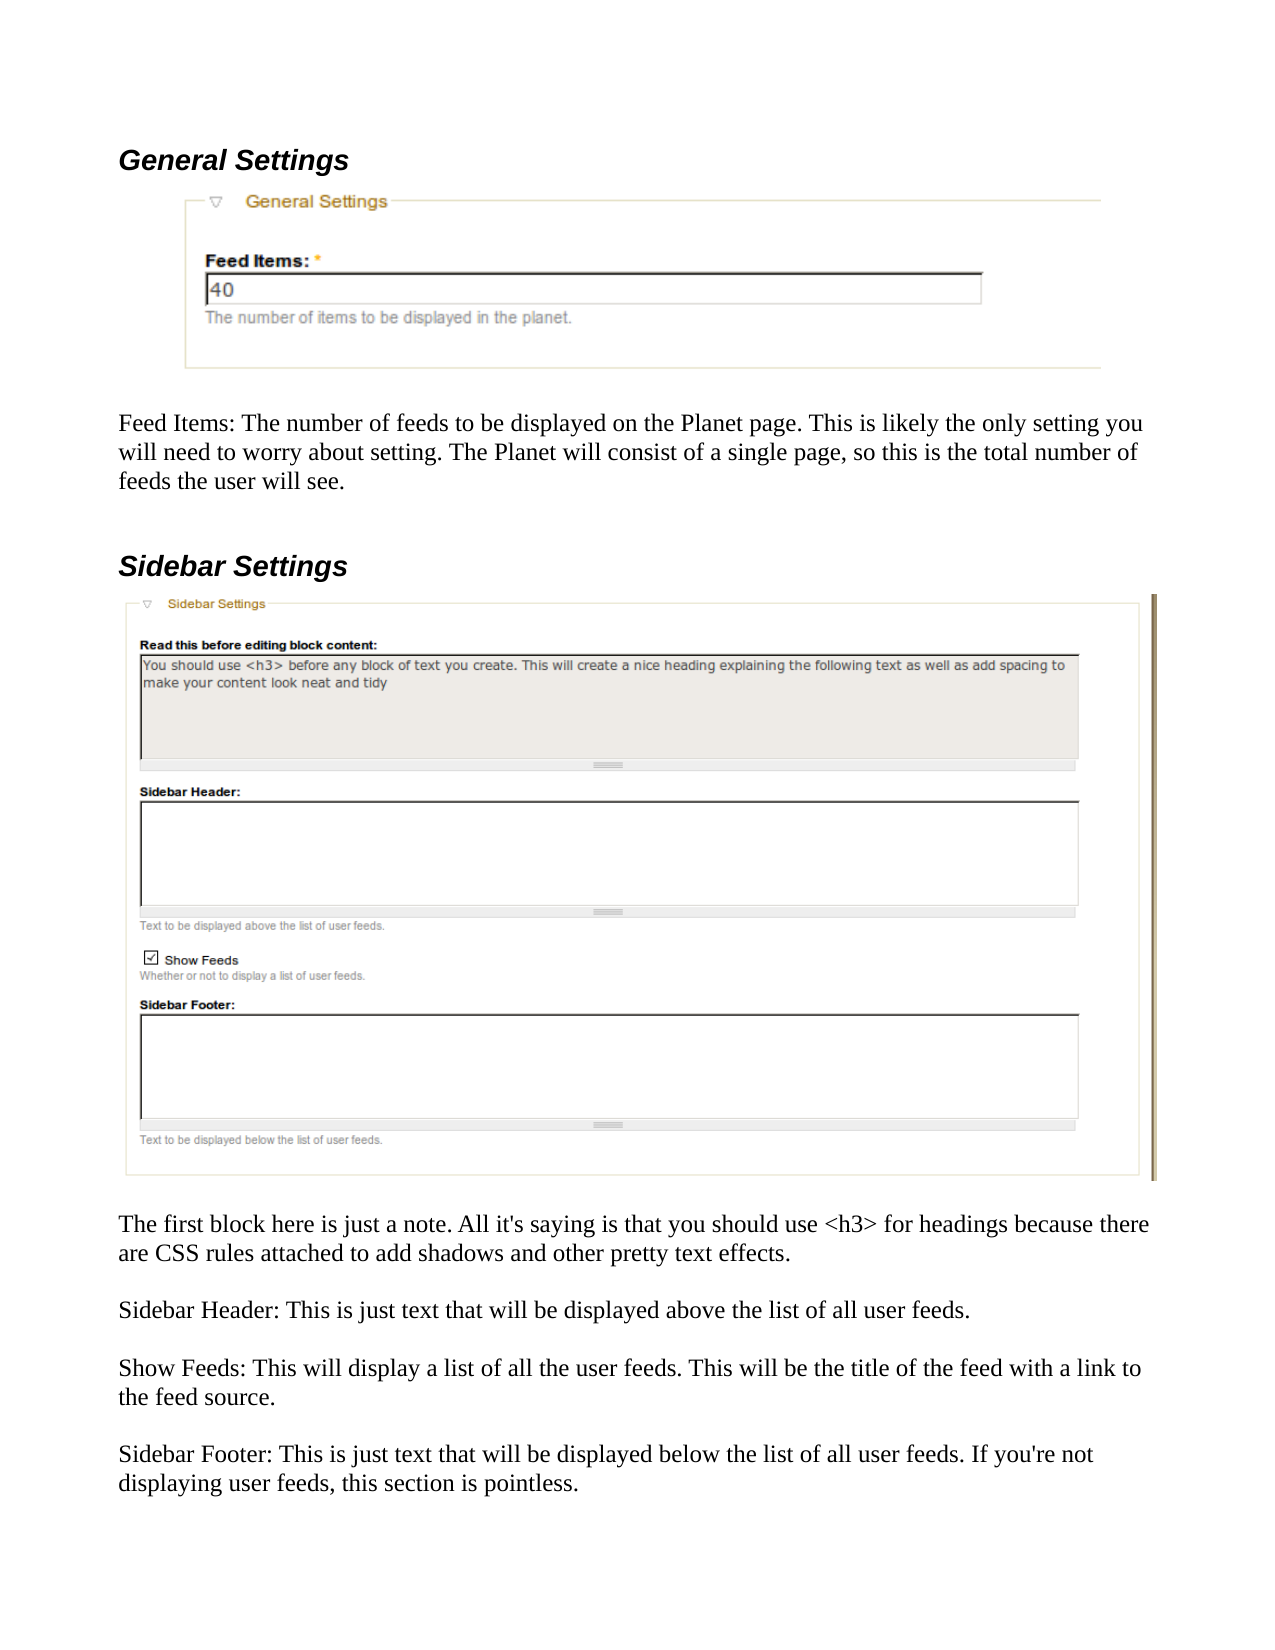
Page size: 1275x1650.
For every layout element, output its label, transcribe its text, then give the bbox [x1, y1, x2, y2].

text Sidebar Header: This is just text that will be displayed above the list of all user feeds. [118, 1296, 1157, 1324]
text Feed Items: The number of feeds to be displayed on the Planet page. This is likely the only setting you will need to worry about setting. The Planet will consist of a single page, so this is the total number of feeds the user will see. [118, 408, 1157, 495]
picture [174, 189, 1101, 380]
text Show Feeds: This will display a list of all the user feeds. This will be the title of the feed with a link to the feed source. [118, 1353, 1157, 1411]
subtitle Sidebar Settings [118, 548, 1157, 582]
text The first block here is just a note. All it's saying is that you should use <h3> for headings because there are CSS rules attached to add shadows and other pretty text effects. [118, 1209, 1157, 1267]
subtitle General Settings [118, 143, 1157, 177]
text Sidebar Footer: This is just text that will be displayed below the list of all user feeds. If you're not displaying user feeds, this section is pointless. [118, 1439, 1157, 1497]
picture [118, 594, 1157, 1181]
